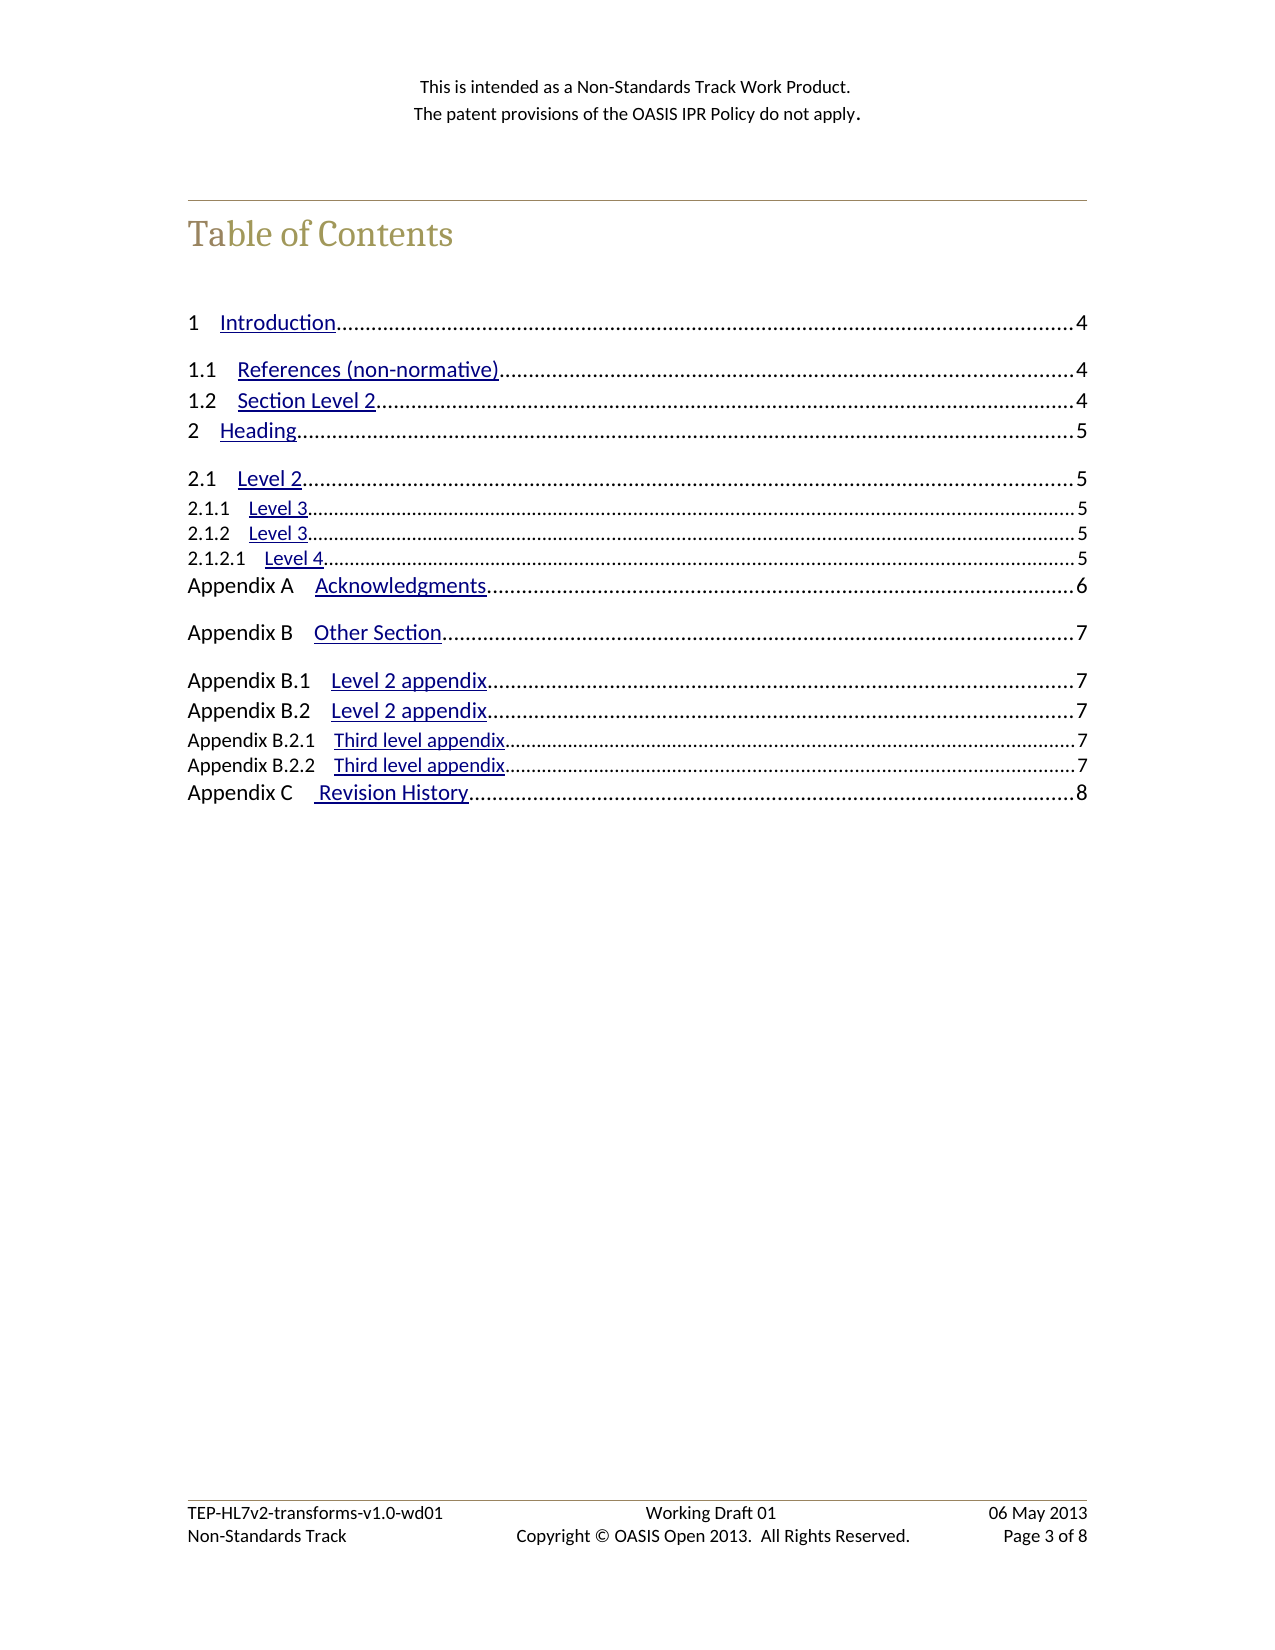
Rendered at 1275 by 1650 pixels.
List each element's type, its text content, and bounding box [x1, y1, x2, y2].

text 2 Heading 5 [187, 417, 1087, 445]
text Appendix A Acknowledgments 6 [187, 571, 1087, 599]
text Appendix B.2.2 Third level appendix 7 [187, 753, 1087, 778]
text 2.1.1 Level 3 5 [187, 495, 1087, 520]
text 1.2 Section Level 2 4 [187, 386, 1087, 414]
text Appendix C Revision History 8 [187, 778, 1087, 806]
text 1.1 References (non-normative) 4 [187, 355, 1087, 383]
text 2.1.2 Level 3 5 [187, 520, 1087, 546]
subtitle Table of Contents [187, 201, 1087, 256]
text Appendix B.1 Level 2 appendix 7 [187, 666, 1087, 694]
text Appendix B.2.1 Third level appendix 7 [187, 727, 1087, 753]
text 2.1 Level 2 5 [187, 464, 1087, 492]
text 1 Introduction 4 [187, 308, 1087, 336]
text Appendix B Other Section 7 [187, 618, 1087, 646]
text Appendix B.2 Level 2 appendix 7 [187, 697, 1087, 724]
text 2.1.2.1 Level 4 5 [187, 546, 1087, 571]
